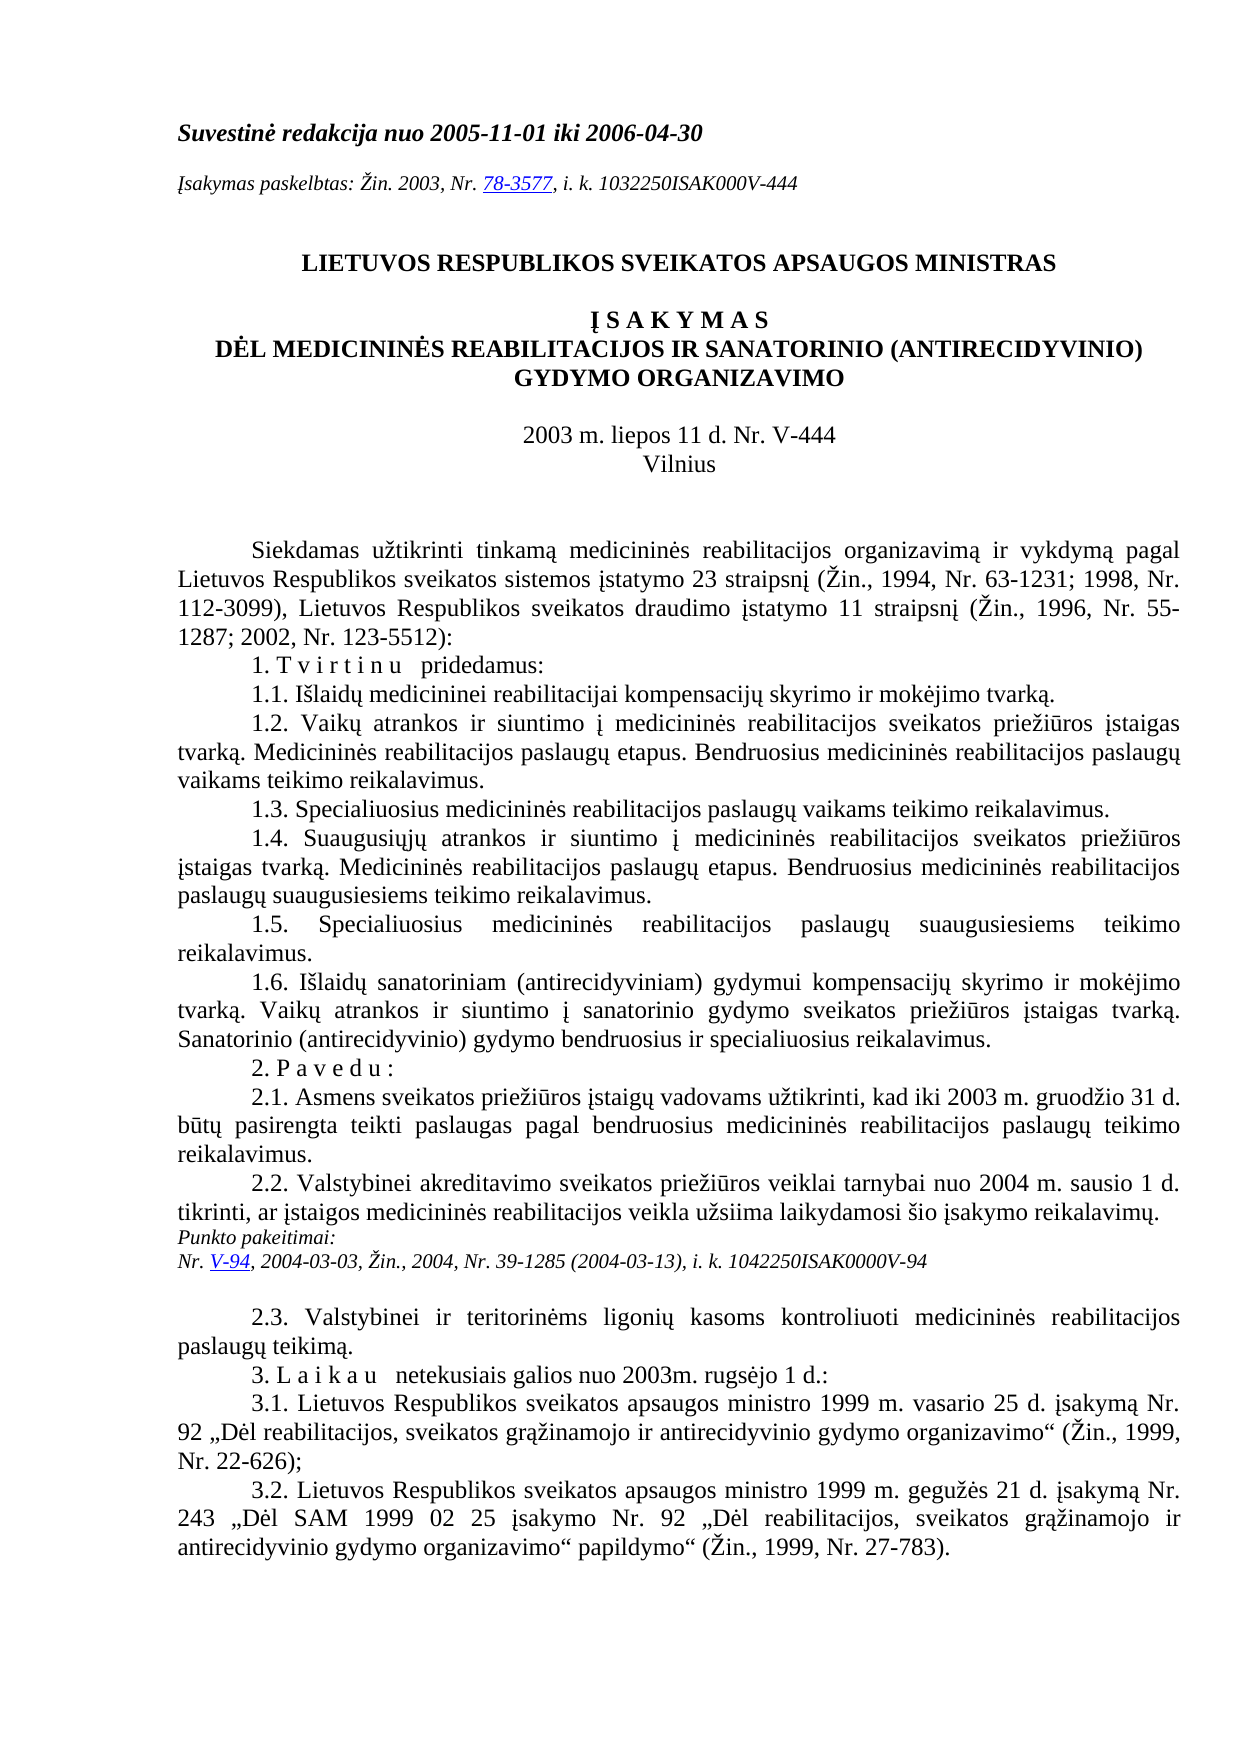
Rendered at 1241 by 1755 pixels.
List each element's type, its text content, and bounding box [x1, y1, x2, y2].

text 1.4. Suaugusiųjų atrankos ir siuntimo į medicininės reabilitacijos sveikatos priežiūros įstaigas tvarką. Medicininės reabilitacijos paslaugų etapus. Bendruosius medicininės reabilitacijos paslaugų suaugusiesiems teikimo reikalavimus. [177, 823, 1181, 909]
text 1.6. Išlaidų sanatoriniam (antirecidyviniam) gydymui kompensacijų skyrimo ir mokėjimo tvarką. Vaikų atrankos ir siuntimo į sanatorinio gydymo sveikatos priežiūros įstaigas tvarką. Sanatorinio (antirecidyvinio) gydymo bendruosius ir specialiuosius reikalavimus. [177, 967, 1181, 1053]
text Siekdamas užtikrinti tinkamą medicininės reabilitacijos organizavimą ir vykdymą pagal Lietuvos Respublikos sveikatos sistemos įstatymo 23 straipsnį (Žin., 1994, Nr. 63-1231; 1998, Nr. 112-3099), Lietuvos Respublikos sveikatos draudimo įstatymo 11 straipsnį (Žin., 1996, Nr. 55-1287; 2002, Nr. 123-5512): [177, 535, 1181, 650]
text Punkto pakeitimai: [177, 1225, 1181, 1249]
text 1.2. Vaikų atrankos ir siuntimo į medicininės reabilitacijos sveikatos priežiūros įstaigas tvarką. Medicininės reabilitacijos paslaugų etapus. Bendruosius medicininės reabilitacijos paslaugų vaikams teikimo reikalavimus. [177, 708, 1181, 794]
text 3.2. Lietuvos Respublikos sveikatos apsaugos ministro 1999 m. gegužės 21 d. įsakymą Nr. 243 „Dėl SAM 1999 02 25 įsakymo Nr. 92 „Dėl reabilitacijos, sveikatos grąžinamojo ir antirecidyvinio gydymo organizavimo“ papildymo“ (Žin., 1999, Nr. 27-783). [177, 1475, 1181, 1561]
text 2003 m. liepos 11 d. Nr. V-444 [177, 420, 1181, 449]
text 2.1. Asmens sveikatos priežiūros įstaigų vadovams užtikrinti, kad iki 2003 m. gruodžio 31 d. būtų pasirengta teikti paslaugas pagal bendruosius medicininės reabilitacijos paslaugų teikimo reikalavimus. [177, 1082, 1181, 1168]
text 2.2. Valstybinei akreditavimo sveikatos priežiūros veiklai tarnybai nuo 2004 m. sausio 1 d. tikrinti, ar įstaigos medicininės reabilitacijos veikla užsiima laikydamosi šio įsakymo reikalavimų. [177, 1168, 1181, 1225]
text 1. Tvirtinu pridedamus: [177, 650, 1181, 679]
text 1.1. Išlaidų medicininei reabilitacijai kompensacijų skyrimo ir mokėjimo tvarką. [177, 679, 1181, 708]
text 2. Pavedu: [177, 1053, 1181, 1082]
text 1.5. Specialiuosius medicininės reabilitacijos paslaugų suaugusiesiems teikimo reikalavimus. [177, 909, 1181, 967]
text 2.3. Valstybinei ir teritorinėms ligonių kasoms kontroliuoti medicininės reabilitacijos paslaugų teikimą. [177, 1302, 1181, 1360]
text Įsakymas paskelbtas: Žin. 2003, Nr. 78-3577, i. k. 1032250ISAK000V-444 [177, 171, 1181, 195]
text 3.1. Lietuvos Respublikos sveikatos apsaugos ministro 1999 m. vasario 25 d. įsakymą Nr. 92 „Dėl reabilitacijos, sveikatos grąžinamojo ir antirecidyvinio gydymo organizavimo“ (Žin., 1999, Nr. 22-626); [177, 1388, 1181, 1475]
text Vilnius [177, 449, 1181, 478]
text Suvestinė redakcija nuo 2005-11-01 iki 2006-04-30 [177, 118, 1181, 147]
text Nr. V-94, 2004-03-03, Žin., 2004, Nr. 39-1285 (2004-03-13), i. k. 1042250ISAK0000V-94 [177, 1249, 1181, 1273]
text LIETUVOS RESPUBLIKOS SVEIKATOS APSAUGOS MINISTRAS [177, 248, 1181, 277]
text Į S A K Y M A S [177, 305, 1181, 334]
text 3. Laikau netekusiais galios nuo 2003m. rugsėjo 1 d.: [177, 1360, 1181, 1388]
text 1.3. Specialiuosius medicininės reabilitacijos paslaugų vaikams teikimo reikalavimus. [177, 794, 1181, 823]
text DĖL MEDICININĖS REABILITACIJOS IR SANATORINIO (ANTIRECIDYVINIO) GYDYMO ORGANIZAVIMO [177, 334, 1181, 392]
